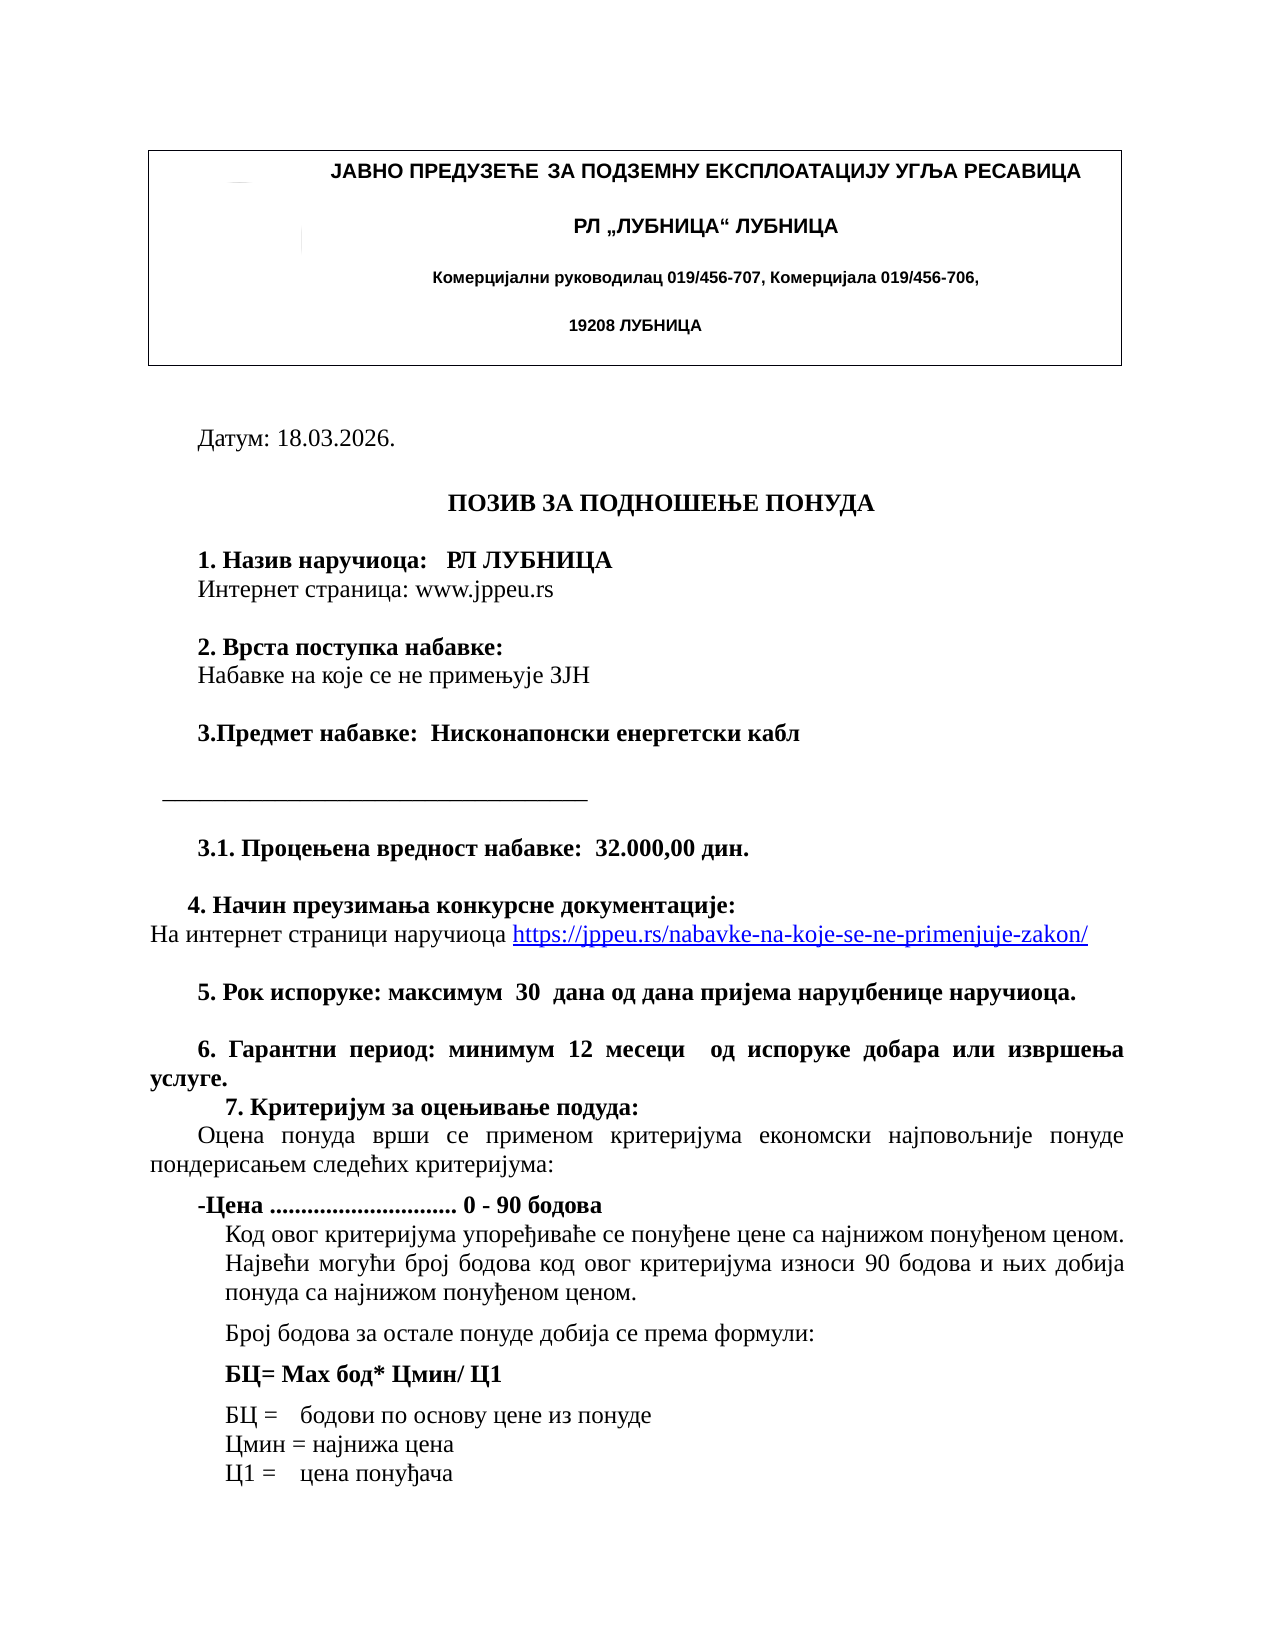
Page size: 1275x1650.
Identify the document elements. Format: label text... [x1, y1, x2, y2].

text На интернет страници наручиоца https://jppeu.rs/nabavke-na-koje-se-ne-primenjuje-zakon/ [150, 919, 1125, 948]
text 5. Рок испоруке: максимум 30 дана од дана пријема наруџбенице наручиоца. [150, 977, 1125, 1006]
text Интернет страница: www.jppeu.rs [150, 574, 1125, 603]
text Ц1 = цена понуђача [225, 1458, 1125, 1487]
text БЦ= Маx бод* Цмин/ Ц1 [225, 1359, 1125, 1388]
text 7. Критеријум за оцењивање подуда: [150, 1092, 1125, 1121]
text Набавке на које се не примењује ЗЈН [150, 661, 1125, 689]
text ПОЗИВ ЗА ПОДНОШЕЊЕ ПОНУДА [150, 488, 1125, 517]
text __________________________________ [150, 776, 1125, 804]
text 6. Гарантни период: минимум 12 месеци од испоруке добара или извршења услуге. [150, 1034, 1125, 1092]
text 3.1. Процењена вредност набавке: 32.000,00 дин. [150, 833, 1125, 862]
text Датум: 18.03.2026. [150, 423, 1125, 452]
text Код овог критеријума упоређиваће се понуђене цене са најнижом понуђеном ценом. Највећи могући број бодова код овог критеријума износи 90 бодова и њих добија понуда са најнижом понуђеном ценом. [225, 1219, 1125, 1306]
text 3.Предмет набавке: Нисконапонски енергетски кабл [150, 718, 1125, 747]
text 4. Начин преузимања конкурсне документације: [150, 891, 1125, 919]
text 1. Назив наручиоца: РЛ ЛУБНИЦА [150, 546, 1125, 574]
table_header ЈАВНО ПРЕДУЗЕЋЕ ЗА ПОДЗЕМНУ EKСПЛОАТАЦИЈУ УГЉА РЕСАВИЦА РЛ „ЛУБНИЦА“ ЛУБНИЦА Комерцијални руководилац 019/456-707, Комерцијала 019/456-706, 19208 ЛУБНИЦА [149, 151, 1121, 365]
text Број бодова за остале понуде добија се према формули: [225, 1318, 1125, 1347]
text БЦ = бодови по основу цене из понуде [225, 1401, 1125, 1429]
text Цмин = најнижа цена [225, 1429, 1125, 1458]
text 2. Врста поступка набавке: [150, 632, 1125, 661]
text Оцена понуда врши се применом критеријума економски најповољније понуде пондерисањем следећих критеријума: [150, 1121, 1125, 1178]
text -Цена .............................. 0 - 90 бодова [150, 1191, 1125, 1219]
